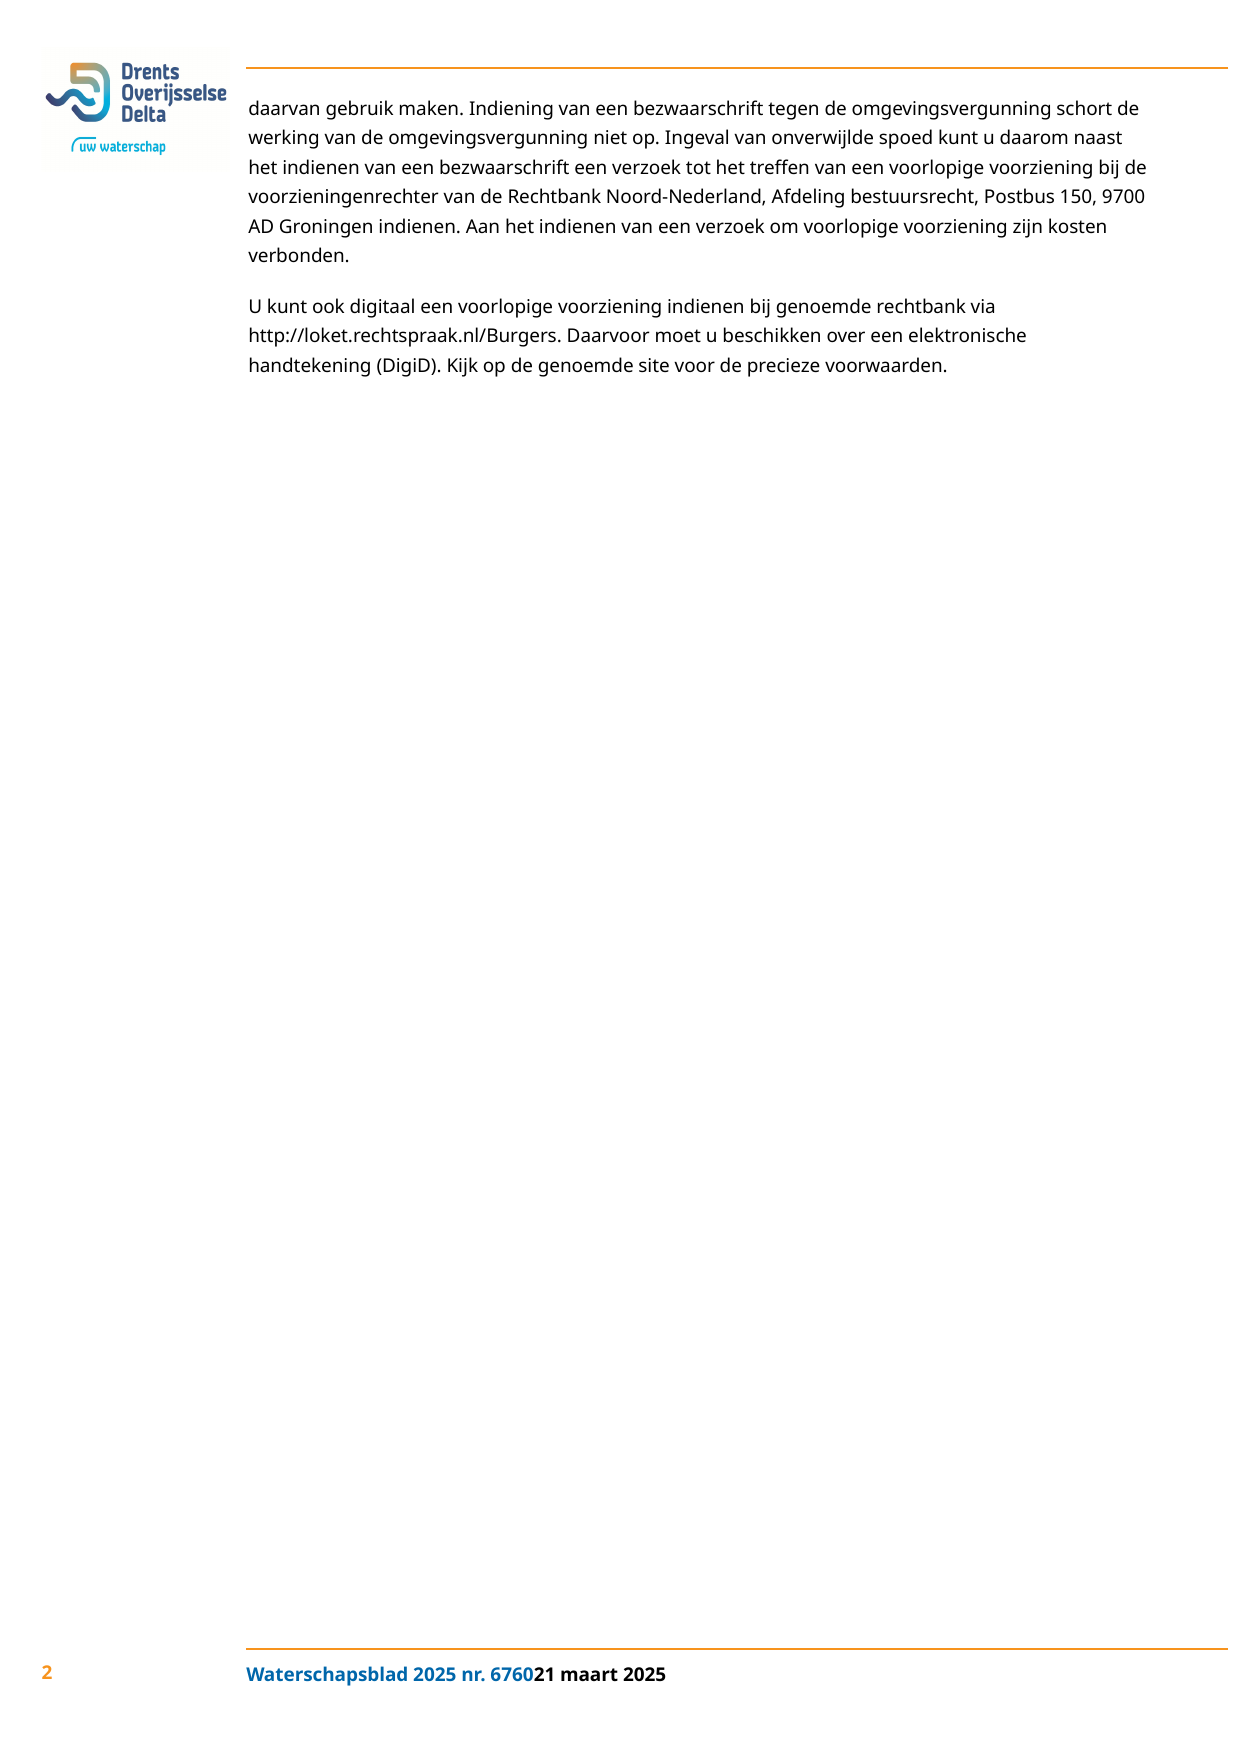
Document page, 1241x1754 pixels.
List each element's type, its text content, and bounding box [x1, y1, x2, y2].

text daarvan gebruik maken. Indiening van een bezwaarschrift tegen de omgevingsvergunning schort de werking van de omgevingsvergunning niet op. Ingeval van onverwijlde spoed kunt u daarom naast het indienen van een bezwaarschrift een verzoek tot het treffen van een voorlopige voorziening bij de voorzieningenrechter van de Rechtbank Noord-Nederland, Afdeling bestuursrecht, Postbus 150, 9700 AD Groningen indienen. Aan het indienen van een verzoek om voorlopige voorziening zijn kosten verbonden. [248, 95, 1152, 268]
picture [41, 47, 231, 172]
text U kunt ook digitaal een voorlopige voorziening indienen bij genoemde rechtbank via http://loket.rechtspraak.nl/Burgers. Daarvoor moet u beschikken over een elektronische handtekening (DigiD). Kijk op de genoemde site voor de precieze voorwaarden. [248, 293, 1152, 378]
